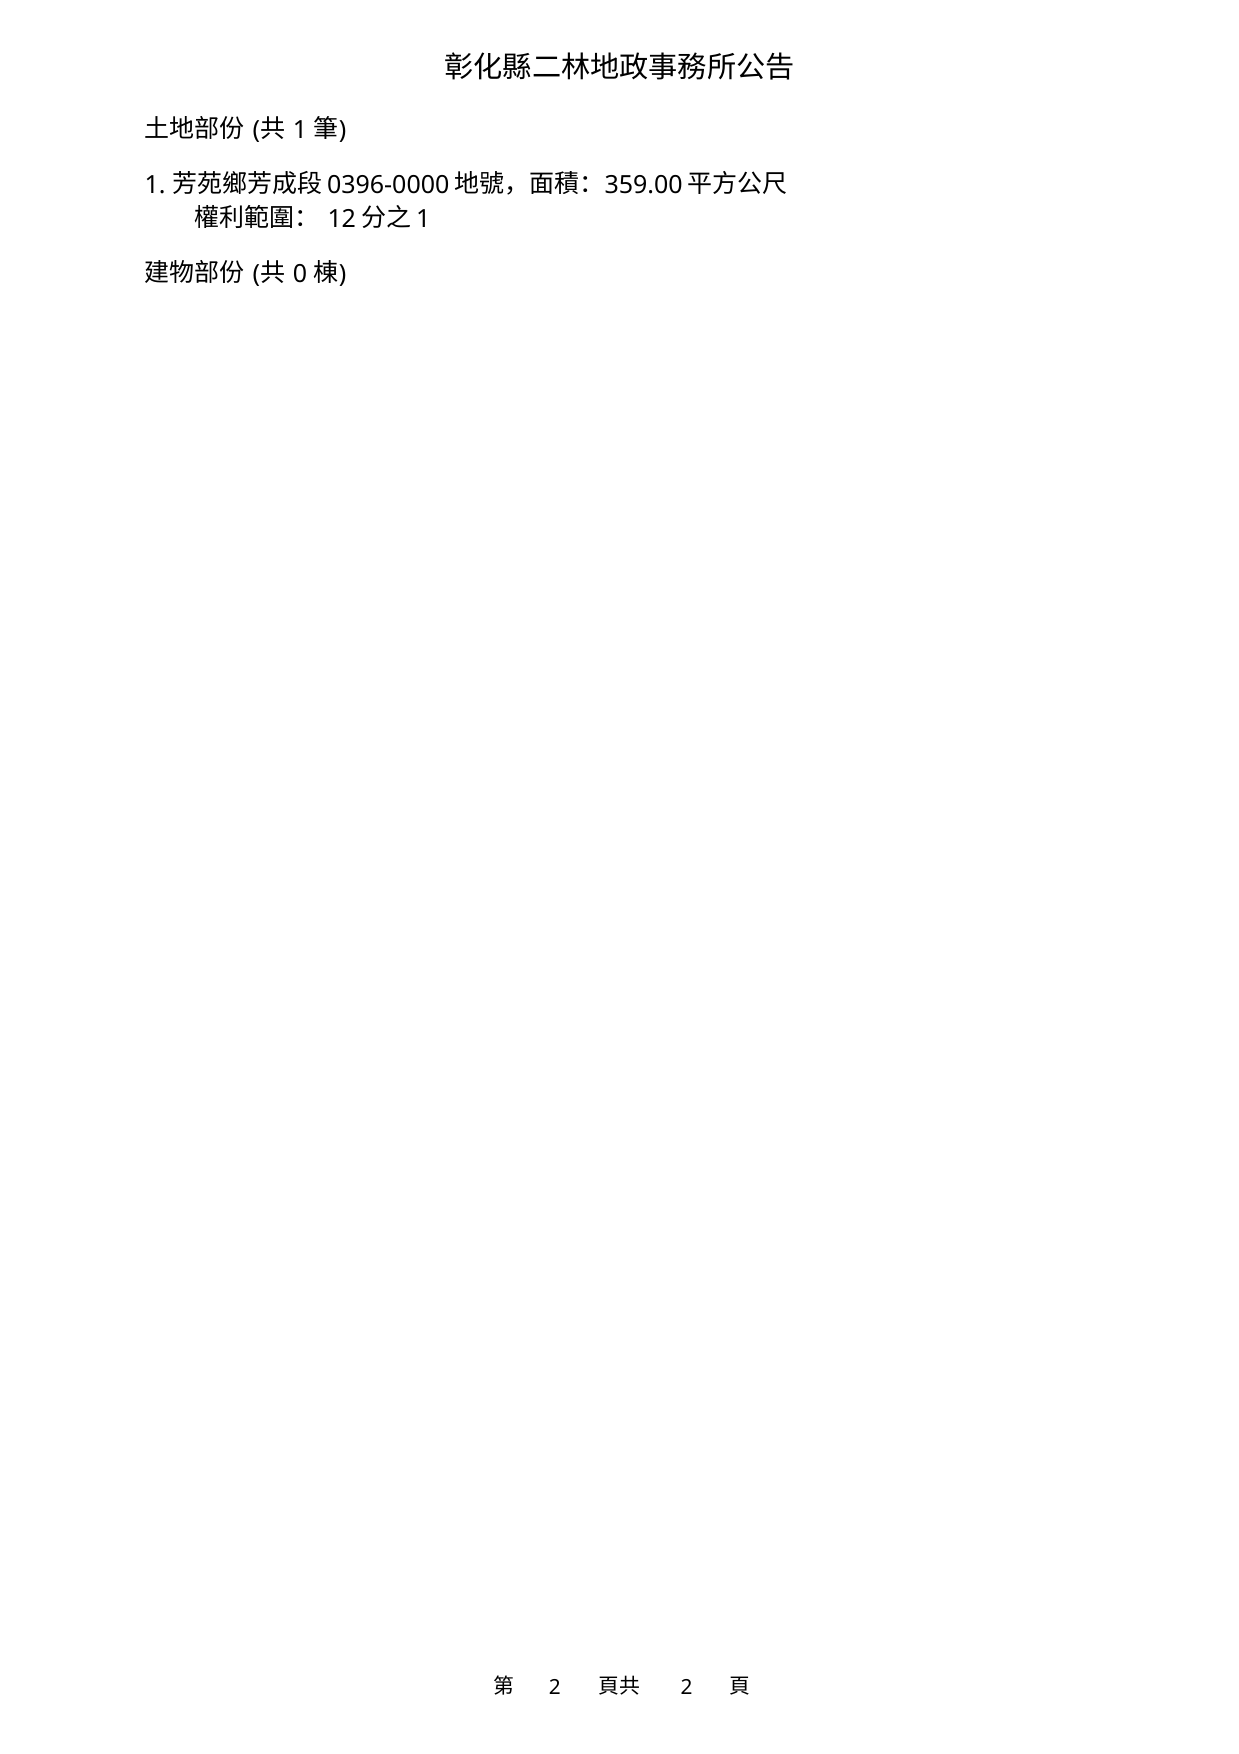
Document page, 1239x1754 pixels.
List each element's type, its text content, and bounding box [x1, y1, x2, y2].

table_cell [585, 310, 653, 1666]
table_header [1177, 0, 1239, 41]
table_header [585, 0, 653, 41]
table_cell [1177, 239, 1239, 310]
table_cell [1177, 166, 1239, 238]
table_cell [1177, 95, 1239, 166]
table_cell [1177, 1666, 1239, 1707]
table_cell [0, 41, 62, 94]
table_cell 彰化縣二林地政事務所公告 [62, 41, 1177, 94]
table_cell 2 [524, 1666, 585, 1707]
table_cell [760, 310, 1177, 1666]
table_cell [1177, 310, 1239, 1666]
table_cell [0, 95, 62, 166]
table_header [760, 0, 1177, 41]
table_cell [62, 310, 483, 1666]
table_header [720, 0, 760, 41]
table_cell 頁共 [585, 1666, 653, 1707]
table_cell [62, 1666, 483, 1707]
table_cell 頁 [720, 1666, 760, 1707]
table_cell 2 [653, 1666, 719, 1707]
table_cell [720, 310, 760, 1666]
table_cell [0, 239, 62, 310]
table_cell [1177, 41, 1239, 94]
table_cell [0, 310, 62, 1666]
table_header [62, 0, 483, 41]
table_header [0, 0, 62, 41]
table_cell 第 [483, 1666, 523, 1707]
table_header [524, 0, 585, 41]
table_header [653, 0, 719, 41]
table_cell [0, 1666, 62, 1707]
table_cell 土地部份 (共 1 筆) [62, 95, 1177, 166]
table_cell [483, 310, 523, 1666]
table_cell [0, 166, 62, 238]
table_header [483, 0, 523, 41]
table_cell 建物部份 (共 0 棟) [62, 239, 1177, 310]
table_cell [653, 310, 719, 1666]
table_cell [524, 310, 585, 1666]
table_cell 1. 芳苑鄉芳成段0396-0000地號，面積：359.00平方公尺 權利範圍： 12分之1 [62, 166, 1177, 238]
table_cell [760, 1666, 1177, 1707]
